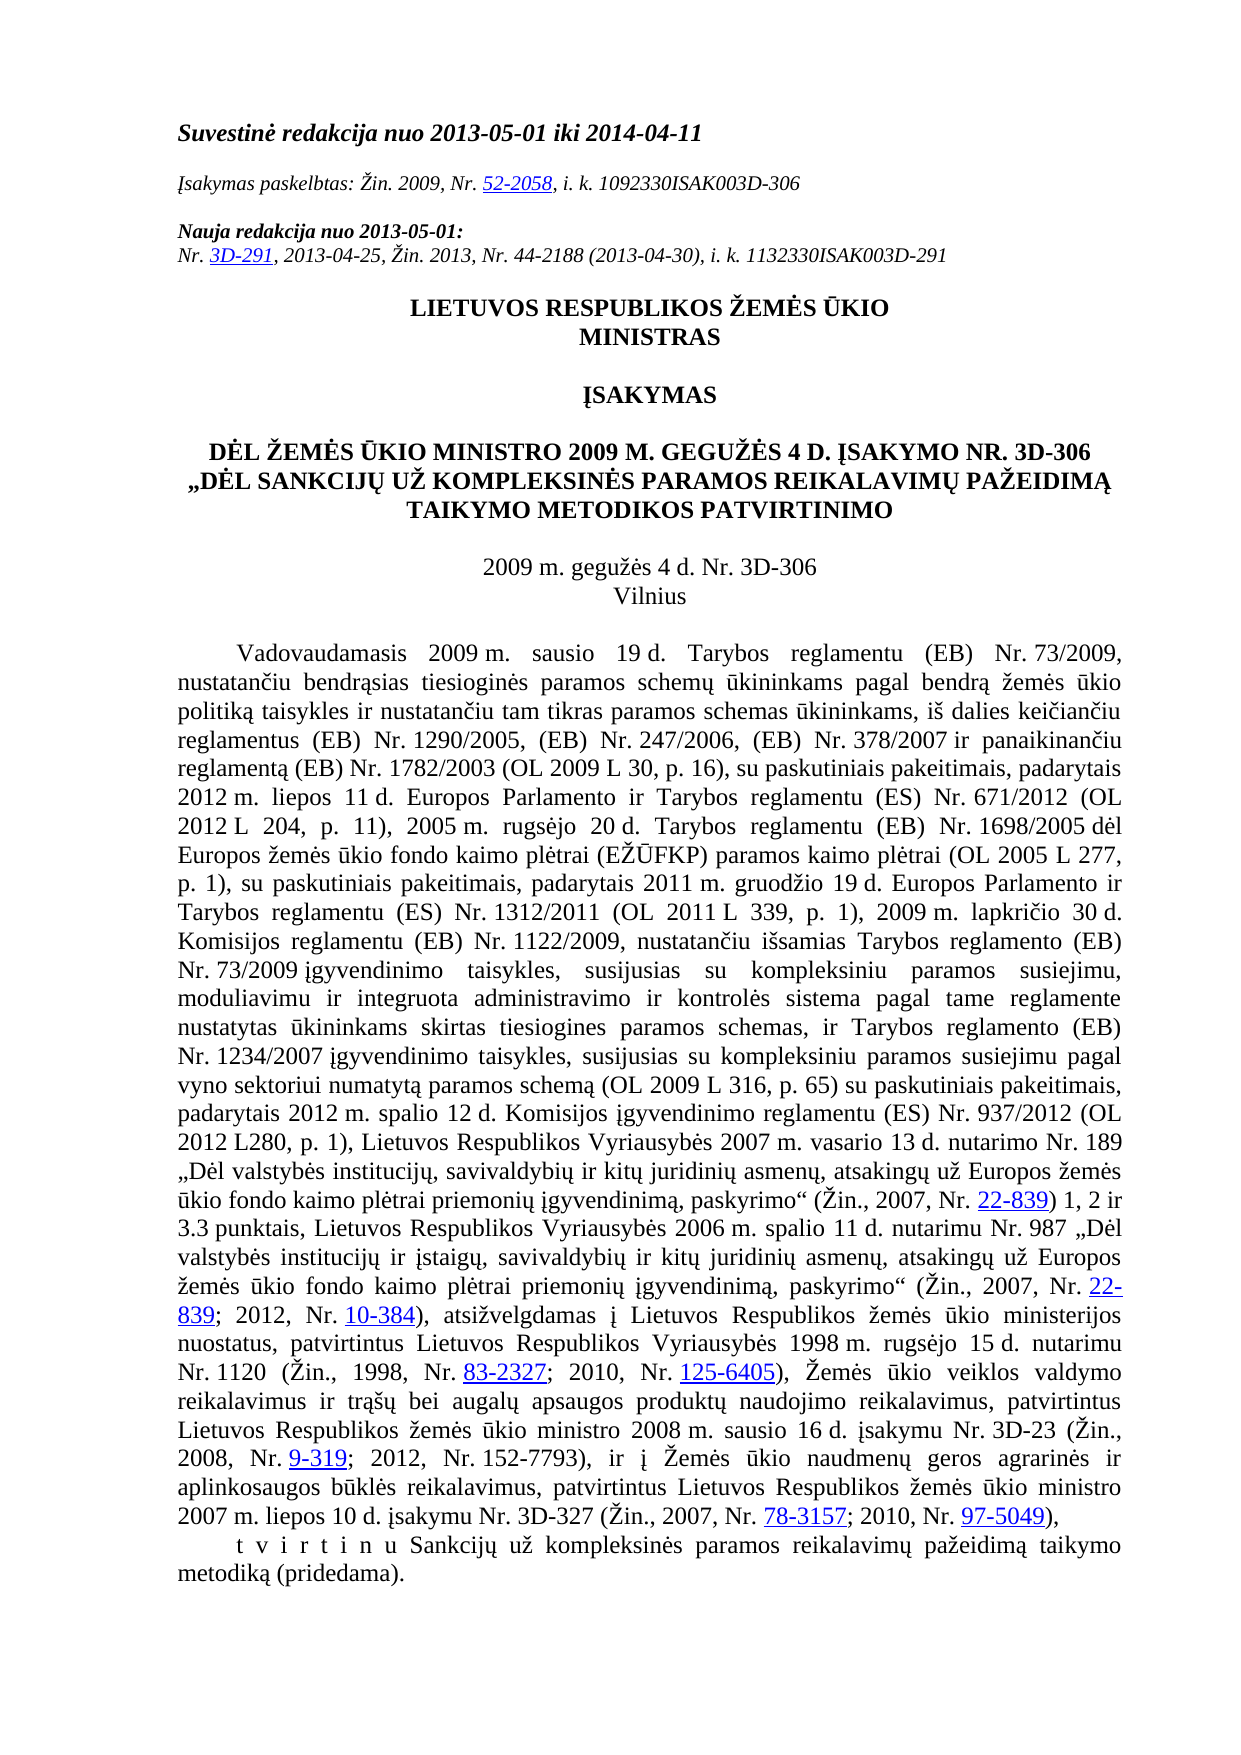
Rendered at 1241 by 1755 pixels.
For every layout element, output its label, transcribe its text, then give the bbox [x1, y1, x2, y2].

text Suvestinė redakcija nuo 2013-05-01 iki 2014-04-11 [177, 118, 1122, 147]
text ĮSAKYMAS [177, 380, 1122, 408]
text Vadovaudamasis 2009 m. sausio 19 d. Tarybos reglamentu (EB) Nr. 73/2009, nustatančiu bendrąsias tiesioginės paramos schemų ūkininkams pagal bendrą žemės ūkio politiką taisykles ir nustatančiu tam tikras paramos schemas ūkininkams, iš dalies keičiančiu reglamentus (EB) Nr. 1290/2005, (EB) Nr. 247/2006, (EB) Nr. 378/2007 ir panaikinančiu reglamentą (EB) Nr. 1782/2003 (OL 2009 L 30, p. 16), su paskutiniais pakeitimais, padarytais 2012 m. liepos 11 d. Europos Parlamento ir Tarybos reglamentu (ES) Nr. 671/2012 (OL 2012 L 204, p. 11), 2005 m. rugsėjo 20 d. Tarybos reglamentu (EB) Nr. 1698/2005 dėl Europos žemės ūkio fondo kaimo plėtrai (EŽŪFKP) paramos kaimo plėtrai (OL 2005 L 277, p. 1), su paskutiniais pakeitimais, padarytais 2011 m. gruodžio 19 d. Europos Parlamento ir Tarybos reglamentu (ES) Nr. 1312/2011 (OL 2011 L 339, p. 1), 2009 m. lapkričio 30 d. Komisijos reglamentu (EB) Nr. 1122/2009, nustatančiu išsamias Tarybos reglamento (EB) Nr. 73/2009 įgyvendinimo taisykles, susijusias su kompleksiniu paramos susiejimu, moduliavimu ir integruota administravimo ir kontrolės sistema pagal tame reglamente nustatytas ūkininkams skirtas tiesiogines paramos schemas, ir Tarybos reglamento (EB) Nr. 1234/2007 įgyvendinimo taisykles, susijusias su kompleksiniu paramos susiejimu pagal vyno sektoriui numatytą paramos schemą (OL 2009 L 316, p. 65) su paskutiniais pakeitimais, padarytais 2012 m. spalio 12 d. Komisijos įgyvendinimo reglamentu (ES) Nr. 937/2012 (OL 2012 L280, p. 1), Lietuvos Respublikos Vyriausybės 2007 m. vasario 13 d. nutarimo Nr. 189 „Dėl valstybės institucijų, savivaldybių ir kitų juridinių asmenų, atsakingų už Europos žemės ūkio fondo kaimo plėtrai priemonių įgyvendinimą, paskyrimo“ (Žin., 2007, Nr. 22-839) 1, 2 ir 3.3 punktais, Lietuvos Respublikos Vyriausybės 2006 m. spalio 11 d. nutarimu Nr. 987 „Dėl valstybės institucijų ir įstaigų, savivaldybių ir kitų juridinių asmenų, atsakingų už Europos žemės ūkio fondo kaimo plėtrai priemonių įgyvendinimą, paskyrimo“ (Žin., 2007, Nr. 22-839; 2012, Nr. 10-384), atsižvelgdamas į Lietuvos Respublikos žemės ūkio ministerijos nuostatus, patvirtintus Lietuvos Respublikos Vyriausybės 1998 m. rugsėjo 15 d. nutarimu Nr. 1120 (Žin., 1998, Nr. 83-2327; 2010, Nr. 125-6405), Žemės ūkio veiklos valdymo reikalavimus ir trąšų bei augalų apsaugos produktų naudojimo reikalavimus, patvirtintus Lietuvos Respublikos žemės ūkio ministro 2008 m. sausio 16 d. įsakymu Nr. 3D-23 (Žin., 2008, Nr. 9-319; 2012, Nr. 152-7793), ir į Žemės ūkio naudmenų geros agrarinės ir aplinkosaugos būklės reikalavimus, patvirtintus Lietuvos Respublikos žemės ūkio ministro 2007 m. liepos 10 d. įsakymu Nr. 3D-327 (Žin., 2007, Nr. 78-3157; 2010, Nr. 97-5049), [177, 638, 1122, 1530]
text Vilnius [177, 581, 1122, 610]
text Nauja redakcija nuo 2013-05-01: [177, 219, 1122, 243]
text Įsakymas paskelbtas: Žin. 2009, Nr. 52-2058, i. k. 1092330ISAK003D-306 [177, 171, 1122, 195]
text 2009 m. gegužės 4 d. Nr. 3D-306 [177, 552, 1122, 581]
text DĖL ŽEMĖS ŪKIO MINISTRO 2009 M. GEGUŽĖS 4 D. ĮSAKYMO Nr. 3D-306 „DĖL SANKCIJŲ UŽ KOMPLEKSINĖS PARAMOS REIKALAVIMŲ PAŽEIDIMĄ TAIKYMO METODIKOS PATVIRTINIMO [177, 437, 1122, 523]
text LIETUVOS RESPUBLIKOS ŽEMĖS ŪKIO [177, 293, 1122, 322]
text t v i r t i n u Sankcijų už kompleksinės paramos reikalavimų pažeidimą taikymo metodiką (pridedama). [177, 1530, 1122, 1587]
text MINISTRAS [177, 322, 1122, 351]
text Nr. 3D-291, 2013-04-25, Žin. 2013, Nr. 44-2188 (2013-04-30), i. k. 1132330ISAK003D-291 [177, 243, 1122, 267]
